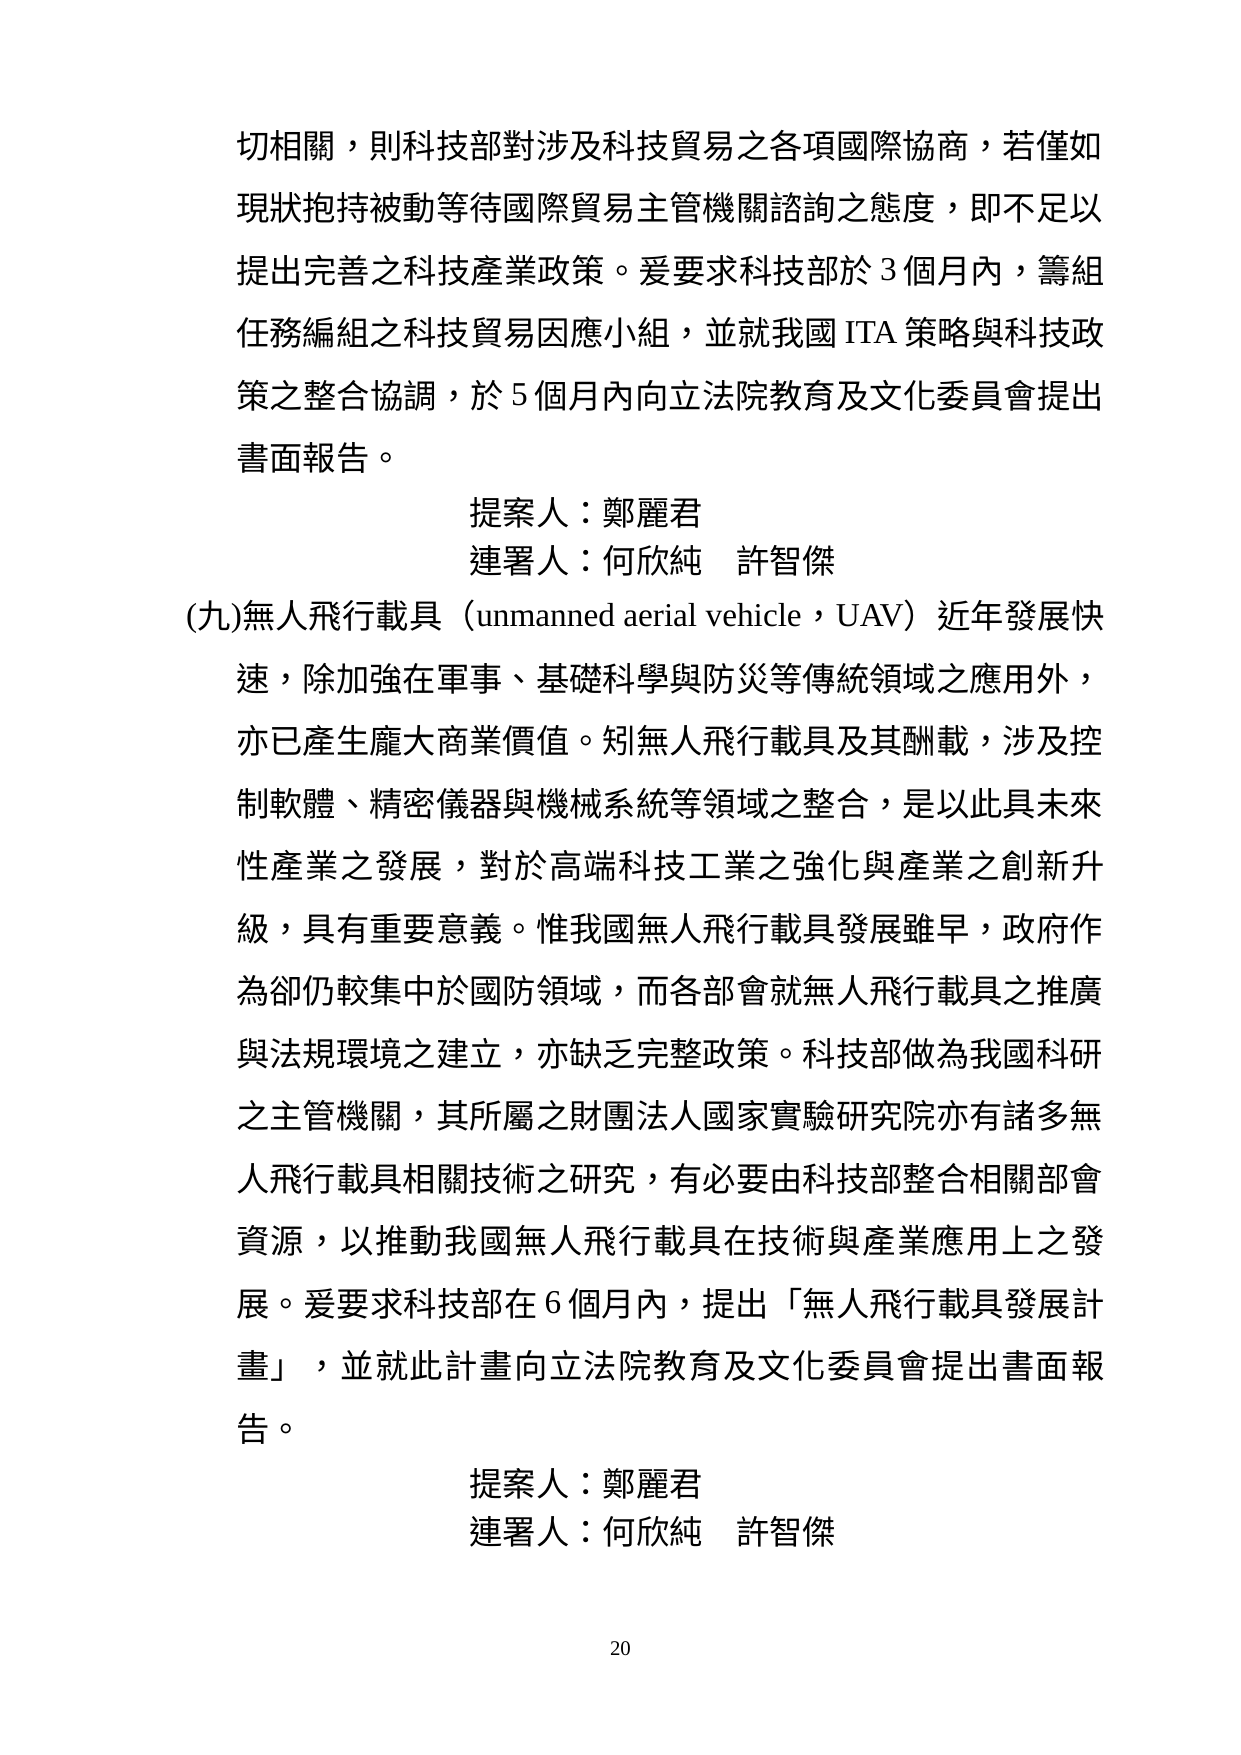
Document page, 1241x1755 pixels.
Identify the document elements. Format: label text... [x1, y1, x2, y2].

text 切相關，則科技部對涉及科技貿易之各項國際協商，若僅如現狀抱持被動等待國際貿易主管機關諮詢之態度，即不足以提出完善之科技產業政策。爰要求科技部於3個月內，籌組任務編組之科技貿易因應小組，並就我國ITA策略與科技政策之整合協調，於5個月內向立法院教育及文化委員會提出書面報告。 [186, 112, 1104, 487]
text 提案人：鄭麗君 [136, 1458, 1104, 1506]
text 提案人：鄭麗君 [136, 487, 1104, 535]
text (九)無人飛行載具（unmanned aerial vehicle，UAV）近年發展快速，除加強在軍事、基礎科學與防災等傳統領域之應用外，亦已產生龐大商業價值。矧無人飛行載具及其酬載，涉及控制軟體、精密儀器與機械系統等領域之整合，是以此具未來性產業之發展，對於高端科技工業之強化與產業之創新升級，具有重要意義。惟我國無人飛行載具發展雖早，政府作為卻仍較集中於國防領域，而各部會就無人飛行載具之推廣與法規環境之建立，亦缺乏完整政策。科技部做為我國科研之主管機關，其所屬之財團法人國家實驗研究院亦有諸多無人飛行載具相關技術之研究，有必要由科技部整合相關部會資源，以推動我國無人飛行載具在技術與產業應用上之發展。爰要求科技部在6個月內，提出「無人飛行載具發展計畫」，並就此計畫向立法院教育及文化委員會提出書面報告。 [186, 583, 1104, 1458]
text 連署人：何欣純 許智傑 [136, 535, 1104, 583]
text 連署人：何欣純 許智傑 [136, 1506, 1104, 1554]
